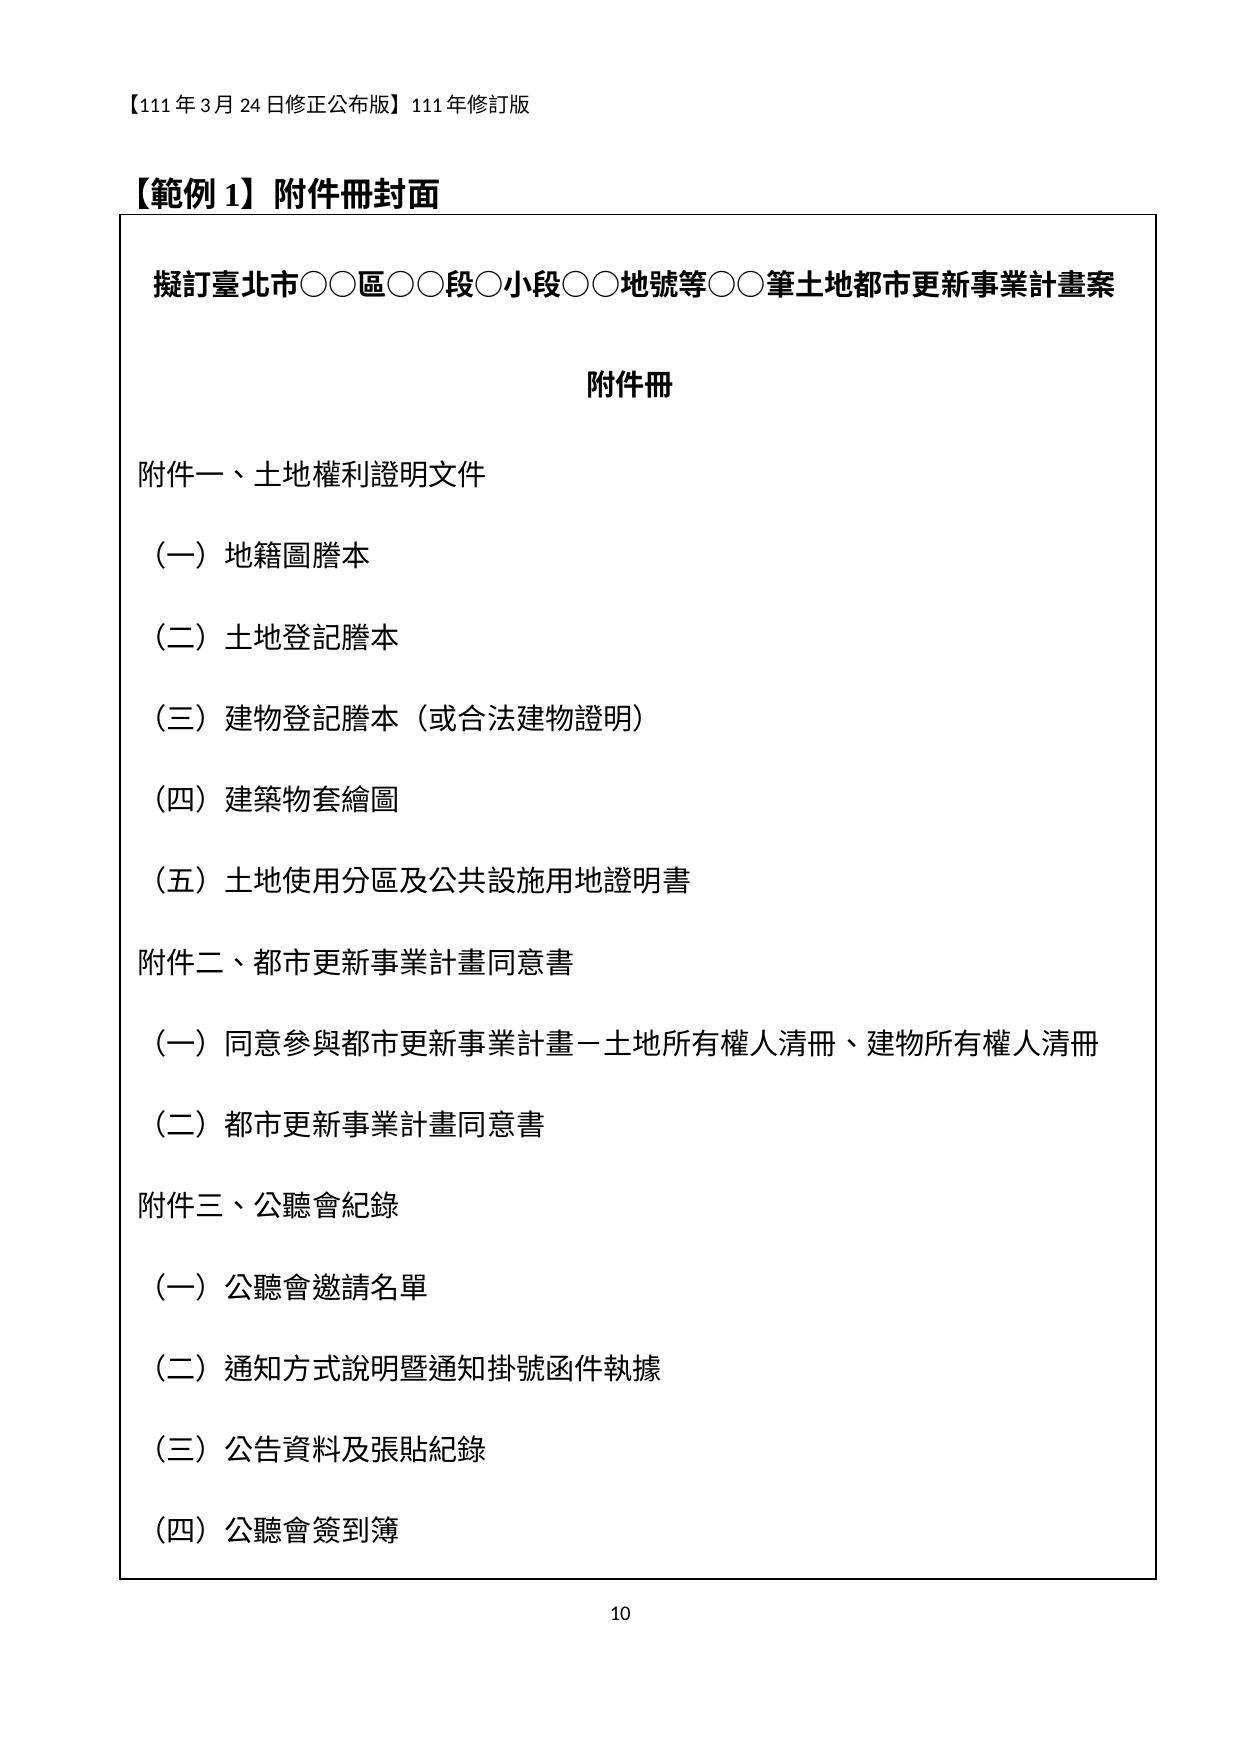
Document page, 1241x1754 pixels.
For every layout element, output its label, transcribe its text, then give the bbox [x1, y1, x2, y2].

text （二）土地登記謄本 [137, 594, 1122, 656]
text （一）同意參與都市更新事業計畫－土地所有權人清冊、建物所有權人清冊 [137, 1000, 1122, 1062]
text （四）公聽會簽到簿 [137, 1487, 1122, 1550]
text （三）公告資料及張貼紀錄 [137, 1406, 1122, 1469]
text （二）都市更新事業計畫同意書 [137, 1081, 1122, 1144]
text （三）建物登記謄本（或合法建物證明） [137, 675, 1122, 737]
text （一）地籍圖謄本 [137, 512, 1122, 575]
text 【範例1】附件冊封面 [117, 150, 1122, 212]
text 附件一、土地權利證明文件 [137, 431, 1122, 494]
text 附件冊 [137, 341, 1122, 403]
text 附件二、都市更新事業計畫同意書 [137, 919, 1122, 981]
text （二）通知方式說明暨通知掛號函件執據 [137, 1325, 1122, 1387]
text （一）公聽會邀請名單 [137, 1244, 1122, 1306]
text （四）建築物套繪圖 [137, 756, 1122, 819]
text （五）土地使用分區及公共設施用地證明書 [137, 837, 1122, 900]
text 擬訂臺北市○○區○○段○小段○○地號等○○筆土地都市更新事業計畫案 [121, 241, 1151, 303]
text 附件三、公聽會紀錄 [137, 1162, 1122, 1225]
